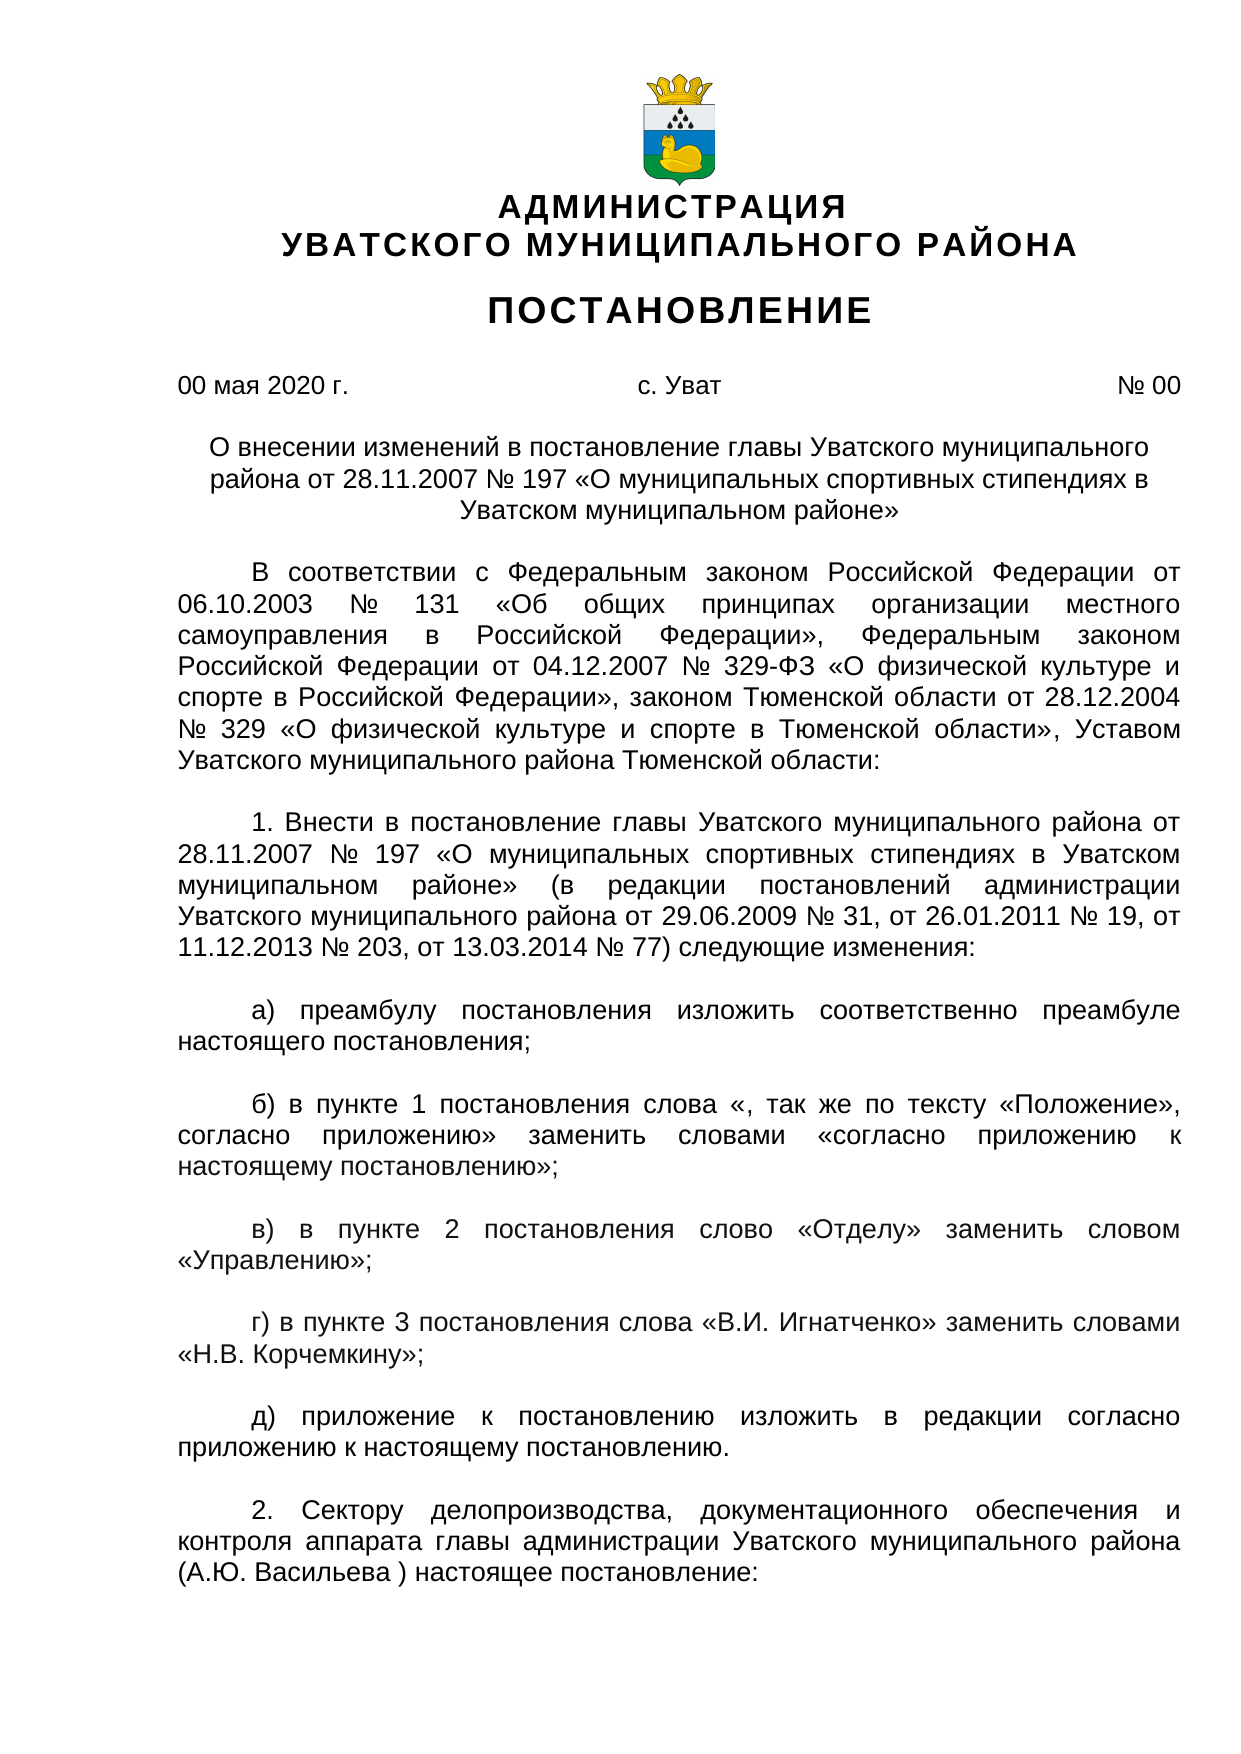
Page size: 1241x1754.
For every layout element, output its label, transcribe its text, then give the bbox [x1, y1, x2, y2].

text 00 мая 2020 г. с. Уват № 00 [177, 370, 1181, 400]
text г) в пункте 3 постановления слова «В.И. Игнатченко» заменить словами «Н.В. Корчемкину»; [177, 1306, 1181, 1369]
text Постановление [177, 289, 1181, 332]
text Администрация Уватского муниципального района [177, 187, 1181, 264]
text 2. Сектору делопроизводства, документационного обеспечения и контроля аппарата главы администрации Уватского муниципального района (А.Ю. Васильева ) настоящее постановление: [177, 1494, 1181, 1588]
text 1. Внести в постановление главы Уватского муниципального района от 28.11.2007 № 197 «О муниципальных спортивных стипендиях в Уватском муниципальном районе» (в редакции постановлений администрации Уватского муниципального района от 29.06.2009 № 31, от 26.01.2011 № 19, от 11.12.2013 № 203, от 13.03.2014 № 77) следующие изменения: [177, 806, 1181, 963]
picture [643, 74, 715, 187]
text а) преамбулу постановления изложить соответственно преамбуле настоящего постановления; [177, 994, 1181, 1056]
text в) в пункте 2 постановления слово «Отделу» заменить словом «Управлению»; [177, 1213, 1181, 1275]
text О внесении изменений в постановление главы Уватского муниципального района от 28.11.2007 № 197 «О муниципальных спортивных стипендиях в Уватском муниципальном районе» [177, 431, 1181, 525]
text В соответствии с Федеральным законом Российской Федерации от 06.10.2003 № 131 «Об общих принципах организации местного самоуправления в Российской Федерации», Федеральным законом Российской Федерации от 04.12.2007 № 329-ФЗ «О физической культуре и спорте в Российской Федерации», законом Тюменской области от 28.12.2004 № 329 «О физической культуре и спорте в Тюменской области», Уставом Уватского муниципального района Тюменской области: [177, 556, 1181, 775]
text д) приложение к постановлению изложить в редакции согласно приложению к настоящему постановлению. [177, 1400, 1181, 1463]
text б) в пункте 1 постановления слова «, так же по тексту «Положение», согласно приложению» заменить словами «согласно приложению к настоящему постановлению»; [177, 1088, 1181, 1181]
